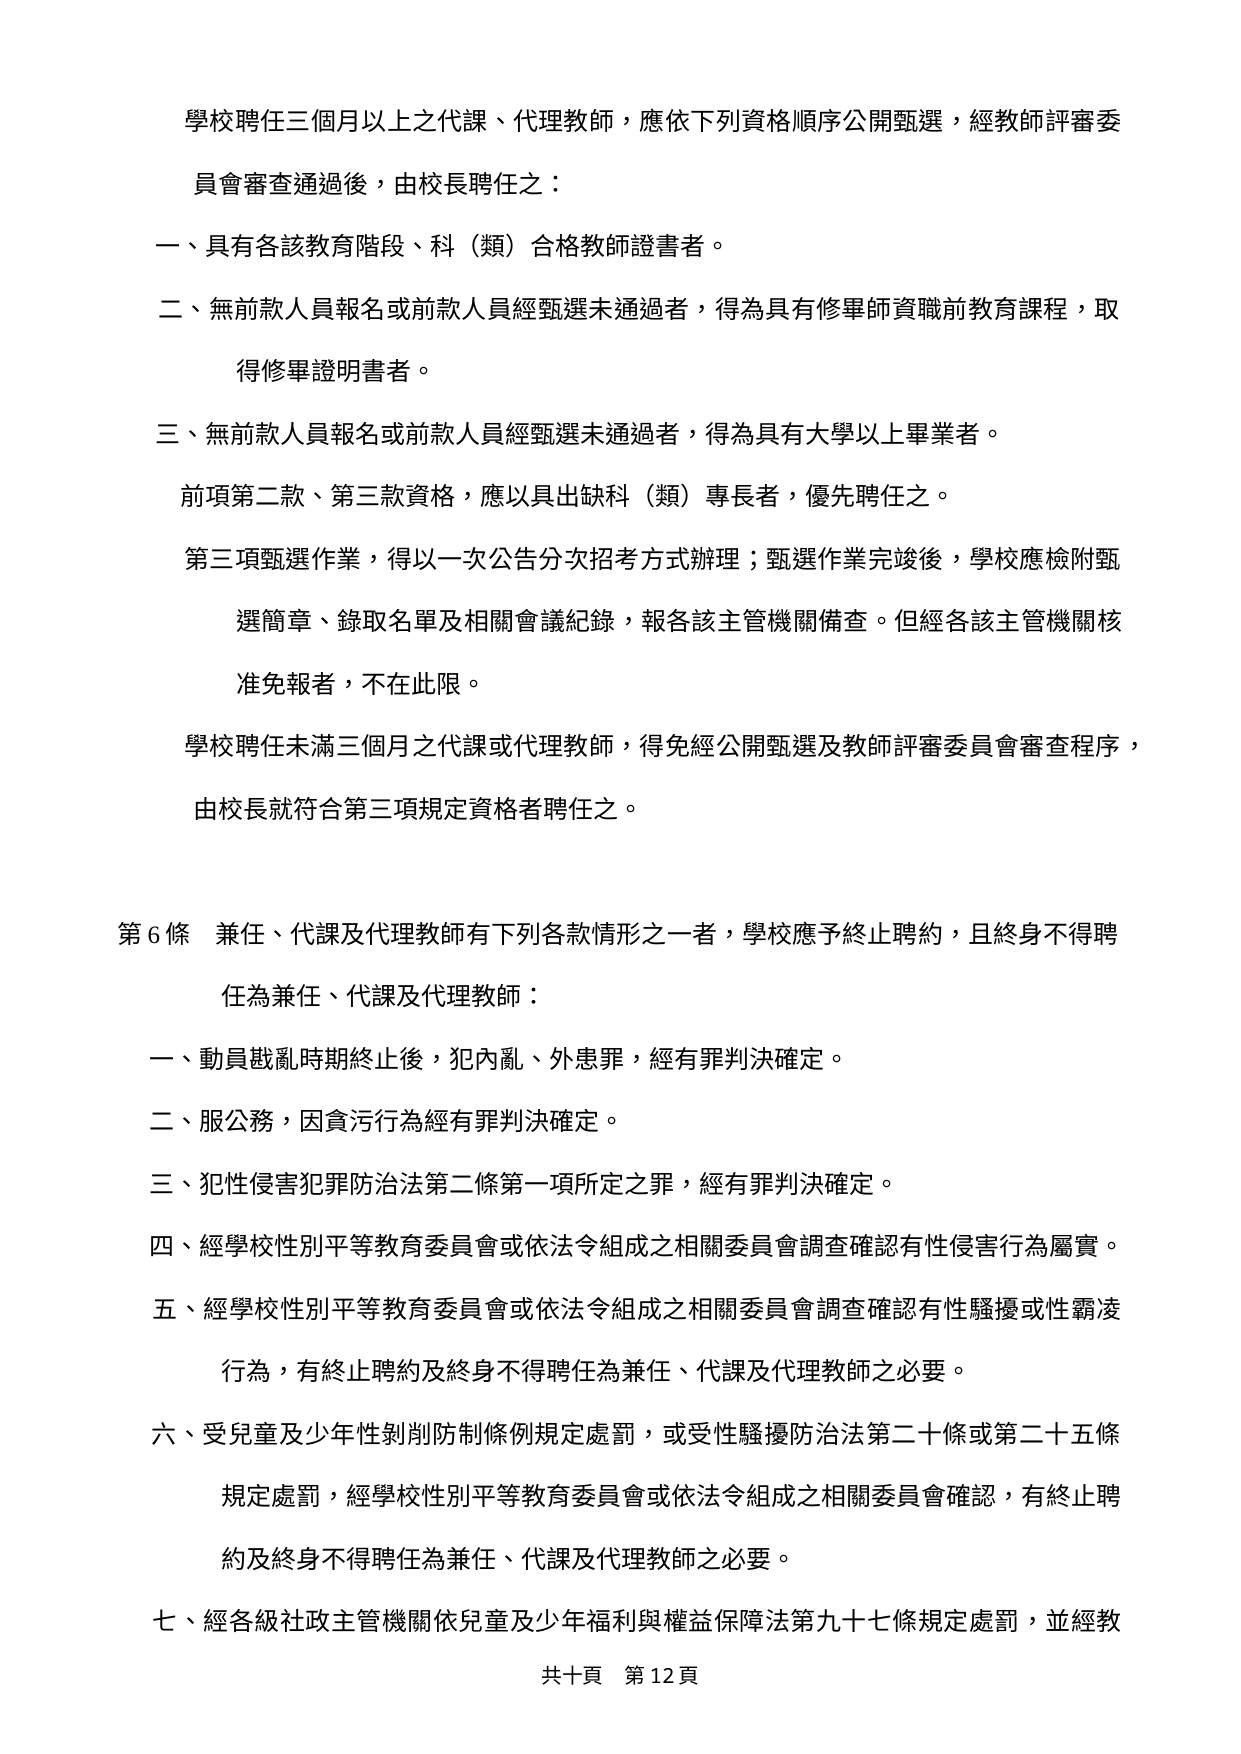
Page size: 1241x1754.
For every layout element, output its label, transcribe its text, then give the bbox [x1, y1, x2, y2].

text 第6條 兼任、代課及代理教師有下列各款情形之一者，學校應予終止聘約，且終身不得聘任為兼任、代課及代理教師： [117, 891, 1122, 1016]
text 學校聘任三個月以上之代課、代理教師，應依下列資格順序公開甄選，經教師評審委員會審查通過後，由校長聘任之： [118, 78, 1122, 203]
text 學校聘任未滿三個月之代課或代理教師，得免經公開甄選及教師評審委員會審查程序，由校長就符合第三項規定資格者聘任之。 [118, 703, 1122, 828]
text 一、具有各該教育階段、科（類）合格教師證書者。 [118, 203, 1122, 266]
text 三、無前款人員報名或前款人員經甄選未通過者，得為具有大學以上畢業者。 [118, 391, 1122, 453]
text 前項第二款、第三款資格，應以具出缺科（類）專長者，優先聘任之。 [118, 453, 1122, 516]
text 二、服公務，因貪污行為經有罪判決確定。 [118, 1078, 1122, 1141]
text 第三項甄選作業，得以一次公告分次招考方式辦理；甄選作業完竣後，學校應檢附甄選簡章、錄取名單及相關會議紀錄，報各該主管機關備查。但經各該主管機關核准免報者，不在此限。 [118, 516, 1122, 703]
text 一、動員戡亂時期終止後，犯內亂、外患罪，經有罪判決確定。 [118, 1016, 1122, 1078]
text 二、無前款人員報名或前款人員經甄選未通過者，得為具有修畢師資職前教育課程，取得修畢證明書者。 [118, 266, 1122, 391]
text 三、犯性侵害犯罪防治法第二條第一項所定之罪，經有罪判決確定。 [118, 1141, 1122, 1203]
text 六、受兒童及少年性剝削防制條例規定處罰，或受性騷擾防治法第二十條或第二十五條規定處罰，經學校性別平等教育委員會或依法令組成之相關委員會確認，有終止聘約及終身不得聘任為兼任、代課及代理教師之必要。 [117, 1391, 1122, 1578]
text 四、經學校性別平等教育委員會或依法令組成之相關委員會調查確認有性侵害行為屬實。 [118, 1203, 1122, 1266]
text 五、經學校性別平等教育委員會或依法令組成之相關委員會調查確認有性騷擾或性霸凌行為，有終止聘約及終身不得聘任為兼任、代課及代理教師之必要。 [118, 1266, 1122, 1391]
text 七、經各級社政主管機關依兒童及少年福利與權益保障法第九十七條規定處罰，並經教 [118, 1578, 1122, 1641]
